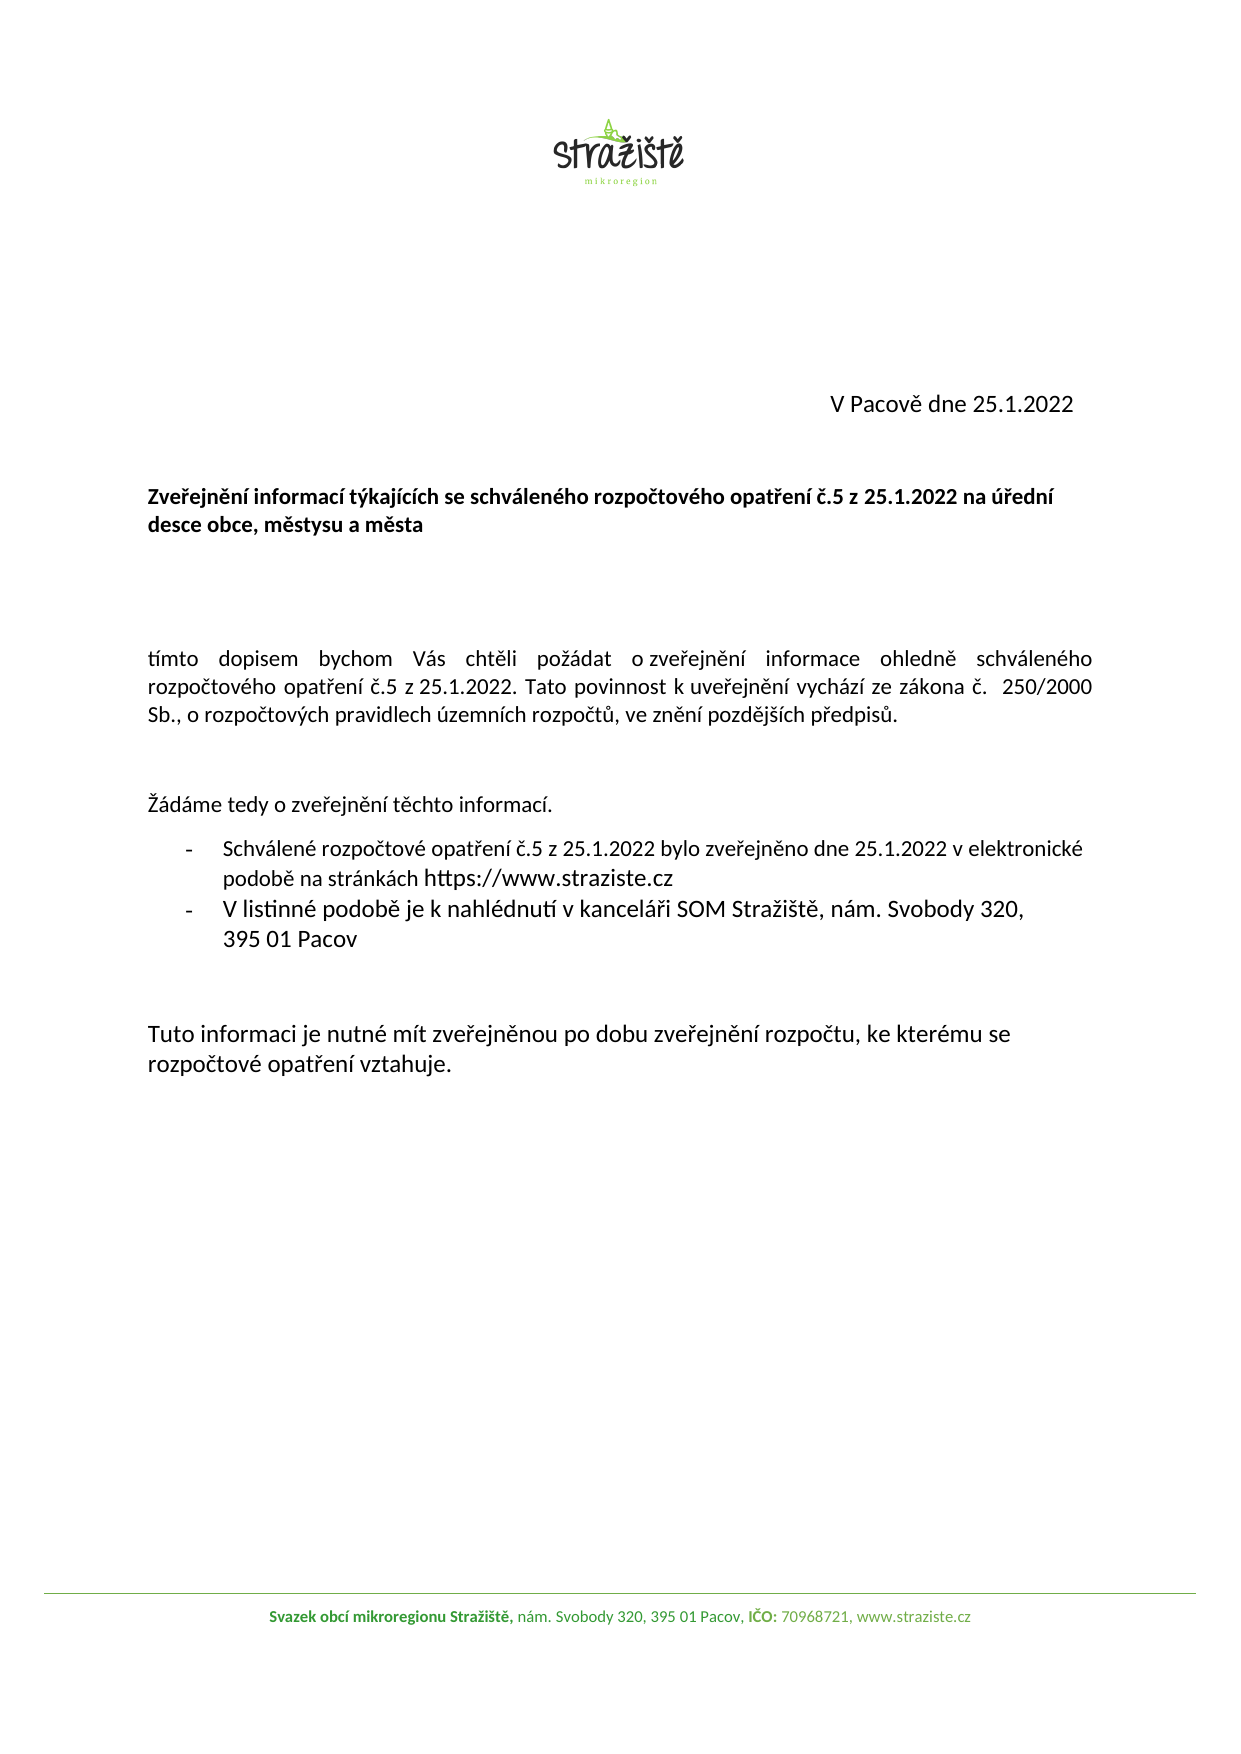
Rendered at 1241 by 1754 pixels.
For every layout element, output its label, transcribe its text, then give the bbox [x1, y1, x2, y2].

list V listinné podobě je k nahlédnutí v kanceláři SOM Stražiště, nám. Svobody 320, [185, 893, 1093, 923]
text V Pacově dne 25.1.2022 [738, 388, 1093, 418]
text Zveřejnění informací týkajících se schváleného rozpočtového opatření č.5 z 25.1.2022 na úřední desce obce, městysu a města [148, 482, 1093, 538]
list Schválené rozpočtové opatření č.5 z 25.1.2022 bylo zveřejněno dne 25.1.2022 v elektronické podobě na stránkách https://www.straziste.cz [185, 834, 1093, 893]
text tímto dopisem bychom Vás chtěli požádat o zveřejnění informace ohledně schváleného rozpočtového opatření č.5 z 25.1.2022. Tato povinnost k uveřejnění vychází ze zákona č. 250/2000 Sb., o rozpočtových pravidlech územních rozpočtů, ve znění pozdějších předpisů. [148, 644, 1093, 728]
text Tuto informaci je nutné mít zveřejněnou po dobu zveřejnění rozpočtu, ke kterému se rozpočtové opatření vztahuje. [148, 1018, 1093, 1079]
text 395 01 Pacov [223, 923, 1093, 954]
text Žádáme tedy o zveřejnění těchto informací. [148, 790, 1093, 818]
